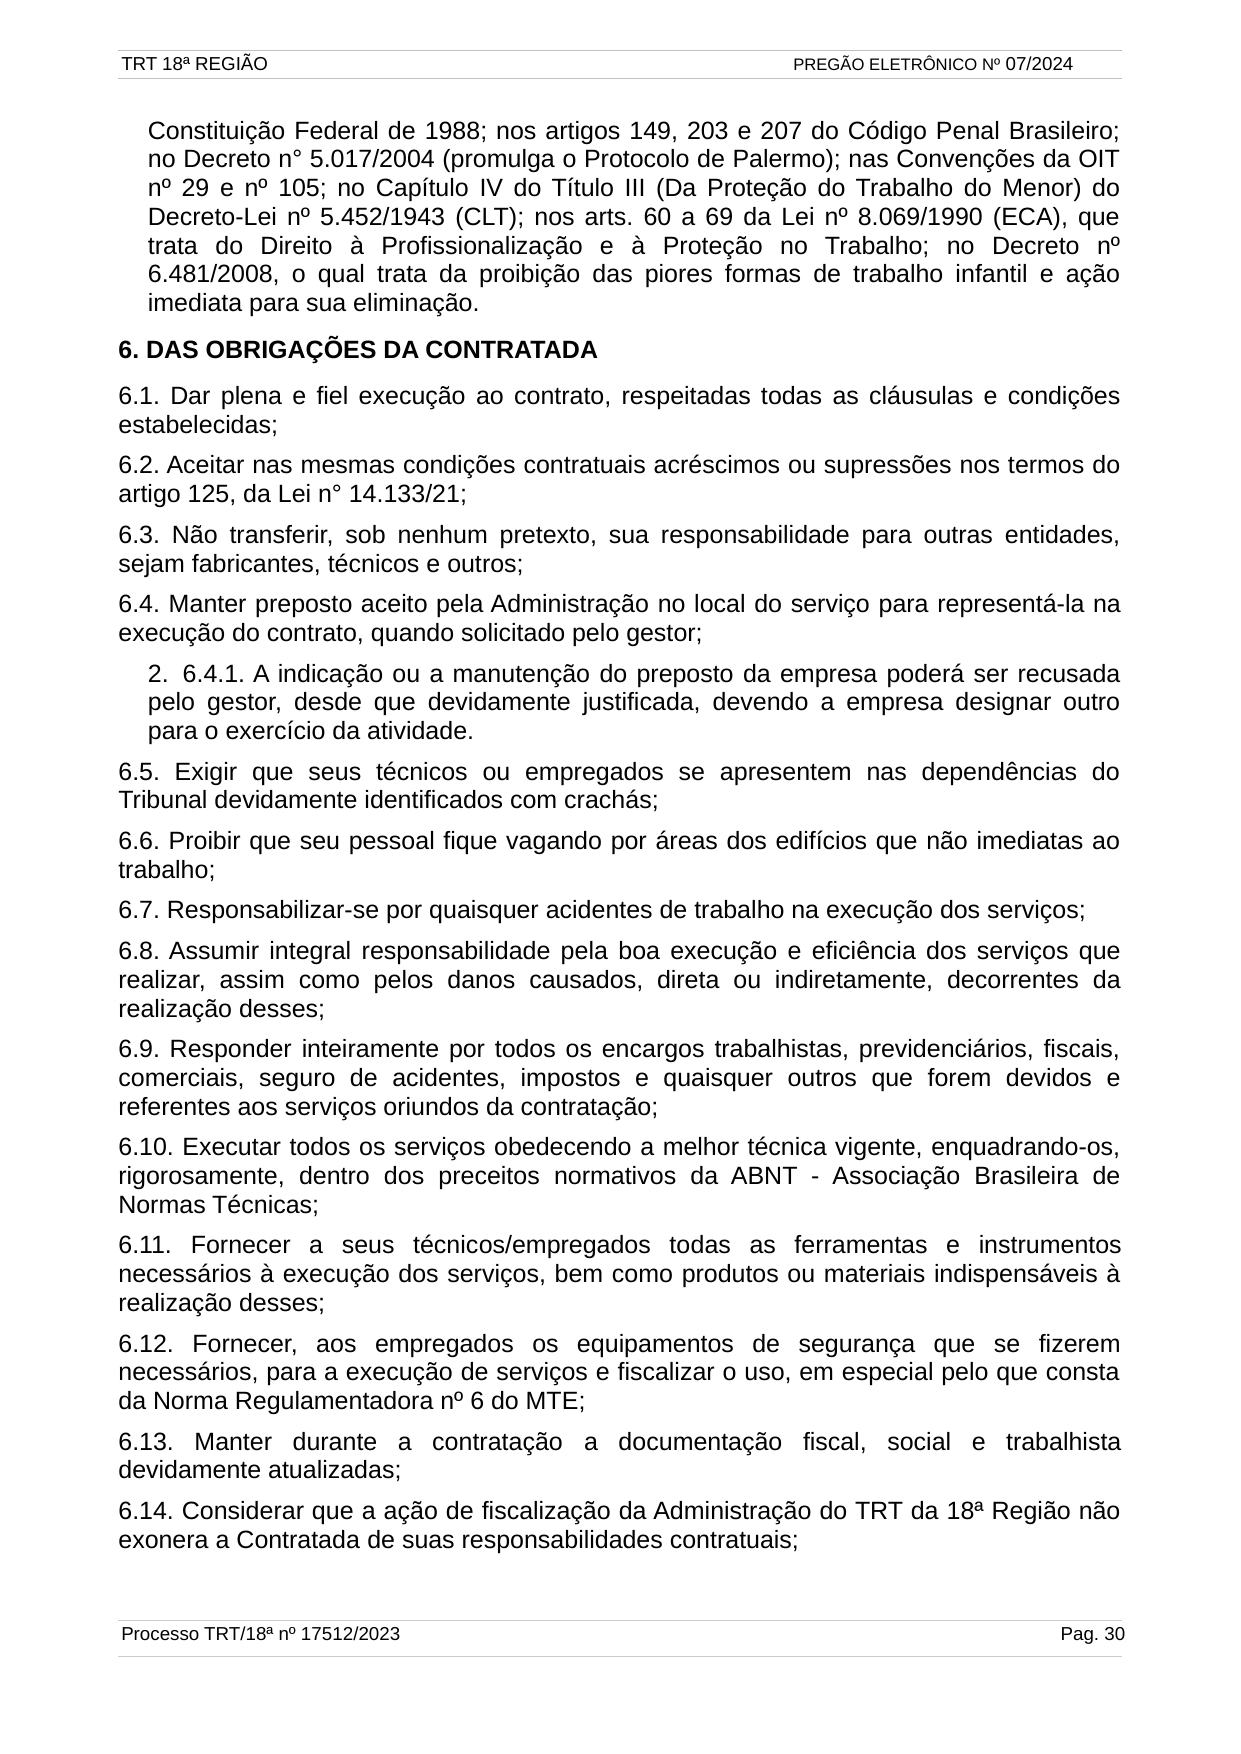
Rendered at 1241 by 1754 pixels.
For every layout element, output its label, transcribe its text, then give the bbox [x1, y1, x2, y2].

text 6.13. Manter durante a contratação a documentação fiscal, social e trabalhista devidamente atualizadas; [118, 1427, 1122, 1484]
list 6.4.1. A indicação ou a manutenção do preposto da empresa poderá ser recusada pelo gestor, desde que devidamente justificada, devendo a empresa designar outro para o exercício da atividade. [148, 658, 1122, 745]
text 6.7. Responsabilizar-se por quaisquer acidentes de trabalho na execução dos serviços; [118, 895, 1122, 924]
text 6.11. Fornecer a seus técnicos/empregados todas as ferramentas e instrumentos necessários à execução dos serviços, bem como produtos ou materiais indispensáveis à realização desses; [118, 1230, 1122, 1317]
text 6.2. Aceitar nas mesmas condições contratuais acréscimos ou supressões nos termos do artigo 125, da Lei n° 14.133/21; [118, 450, 1122, 508]
text 6.8. Assumir integral responsabilidade pela boa execução e eficiência dos serviços que realizar, assim como pelos danos causados, direta ou indiretamente, decorrentes da realização desses; [118, 936, 1122, 1022]
text 6.9. Responder inteiramente por todos os encargos trabalhistas, previdenciários, fiscais, comerciais, seguro de acidentes, impostos e quaisquer outros que forem devidos e referentes aos serviços oriundos da contratação; [118, 1034, 1122, 1120]
text 6.14. Considerar que a ação de fiscalização da Administração do TRT da 18ª Região não exonera a Contratada de suas responsabilidades contratuais; [118, 1496, 1122, 1553]
text 6. DAS OBRIGAÇÕES DA CONTRATADA [118, 334, 1122, 363]
text 6.3. Não transferir, sob nenhum pretexto, sua responsabilidade para outras entidades, sejam fabricantes, técnicos e outros; [118, 520, 1122, 577]
text 6.1. Dar plena e fiel execução ao contrato, respeitadas todas as cláusulas e condições estabelecidas; [118, 381, 1122, 438]
text 6.10. Executar todos os serviços obedecendo a melhor técnica vigente, enquadrando-os, rigorosamente, dentro dos preceitos normativos da ABNT - Associação Brasileira de Normas Técnicas; [118, 1132, 1122, 1218]
text 6.5. Exigir que seus técnicos ou empregados se apresentem nas dependências do Tribunal devidamente identificados com crachás; [118, 757, 1122, 814]
text 6.6. Proibir que seu pessoal fique vagando por áreas dos edifícios que não imediatas ao trabalho; [118, 826, 1122, 883]
text 6.4. Manter preposto aceito pela Administração no local do serviço para representá-la na execução do contrato, quando solicitado pelo gestor; [118, 589, 1122, 647]
text Constituição Federal de 1988; nos artigos 149, 203 e 207 do Código Penal Brasileiro; no Decreto n° 5.017/2004 (promulga o Protocolo de Palermo); nas Convenções da OIT nº 29 e nº 105; no Capítulo IV do Título III (Da Proteção do Trabalho do Menor) do Decreto-Lei nº 5.452/1943 (CLT); nos arts. 60 a 69 da Lei nº 8.069/1990 (ECA), que trata do Direito à Profissionalização e à Proteção no Trabalho; no Decreto nº 6.481/2008, o qual trata da proibição das piores formas de trabalho infantil e ação imediata para sua eliminação. [148, 116, 1122, 317]
text 6.12. Fornecer, aos empregados os equipamentos de segurança que se fizerem necessários, para a execução de serviços e fiscalizar o uso, em especial pelo que consta da Norma Regulamentadora nº 6 do MTE; [118, 1328, 1122, 1415]
